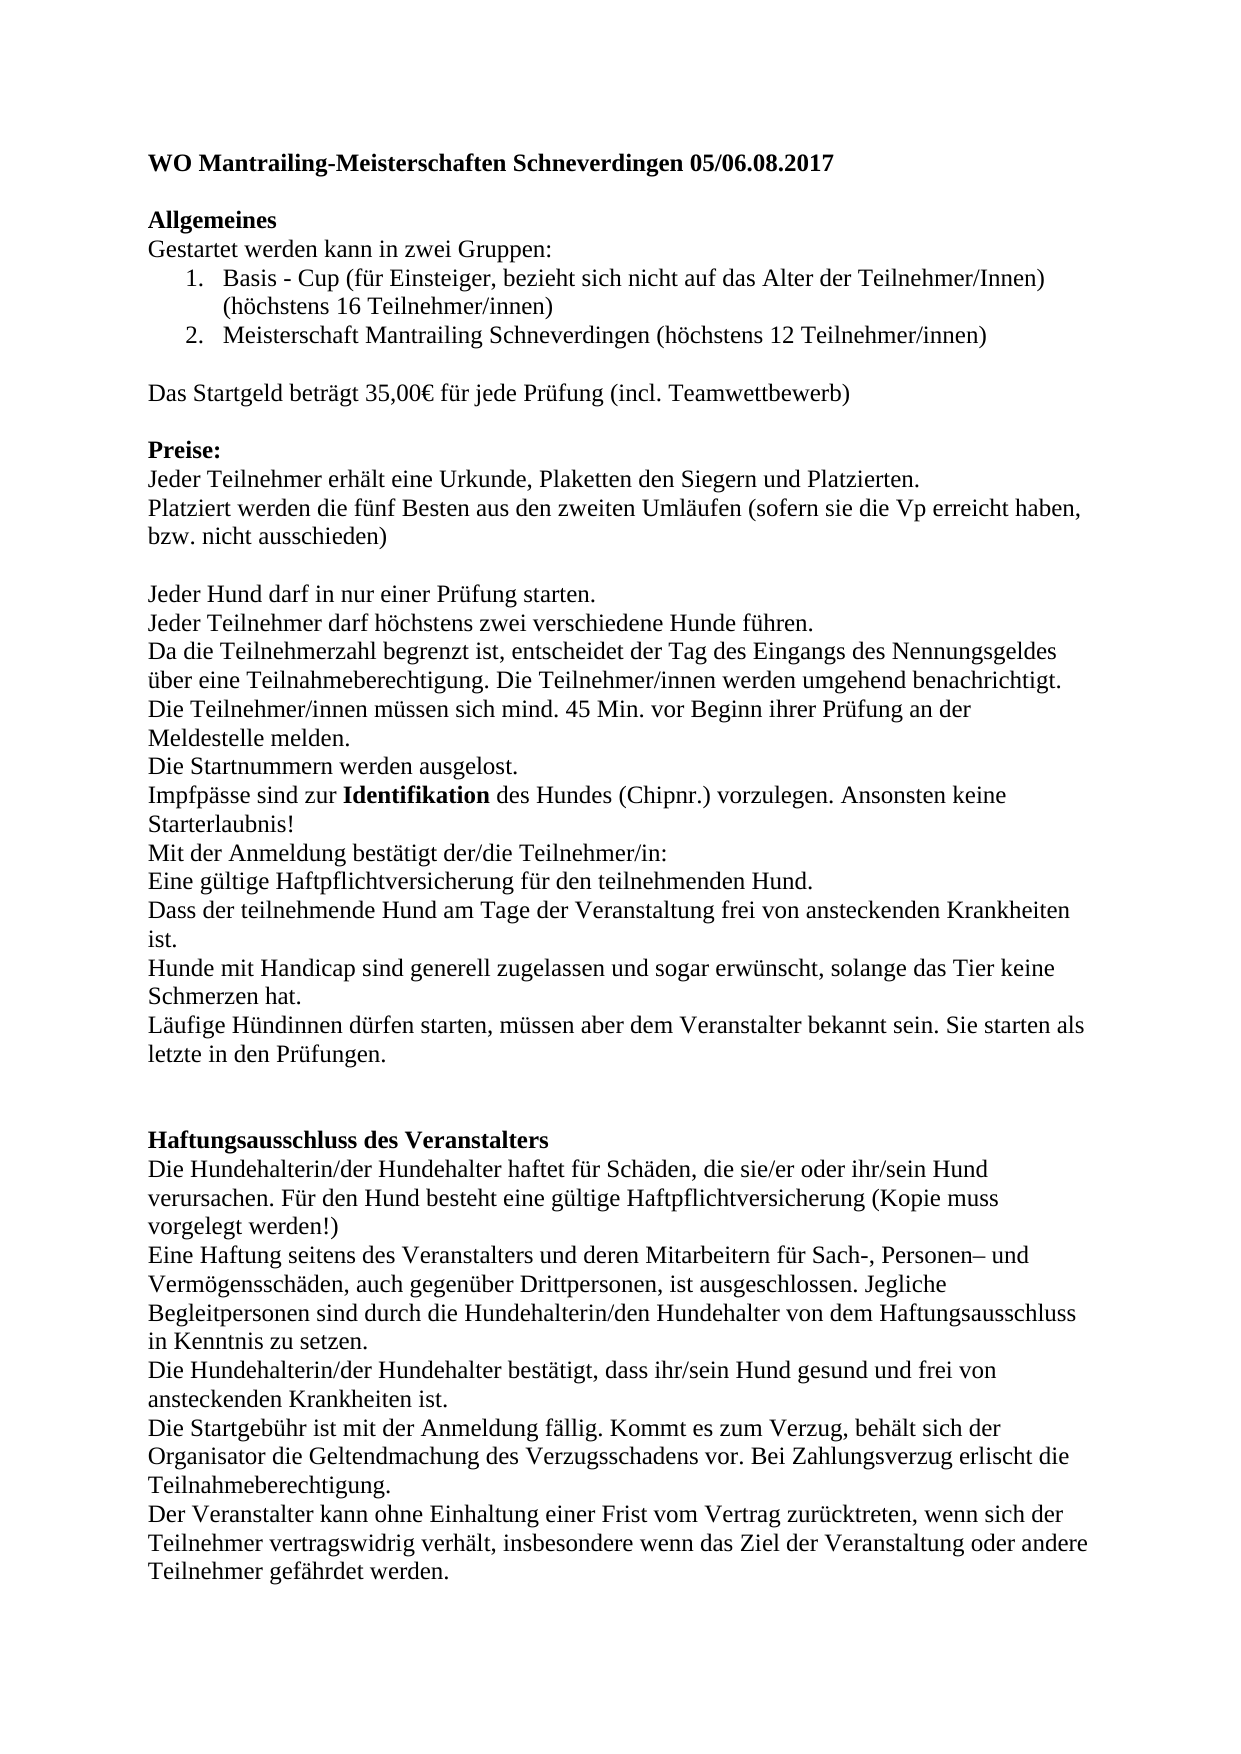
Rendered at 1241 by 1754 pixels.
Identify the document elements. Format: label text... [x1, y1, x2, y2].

text WO Mantrailing-Meisterschaften Schneverdingen 05/06.08.2017 [148, 148, 1093, 176]
text Die Startgebühr ist mit der Anmeldung fällig. Kommt es zum Verzug, behält sich der Organisator die Geltendmachung des Verzugsschadens vor. Bei Zahlungsverzug erlischt die Teilnahmeberechtigung. [148, 1413, 1093, 1499]
text Eine gültige Haftpflichtversicherung für den teilnehmenden Hund. [148, 866, 1093, 895]
list Meisterschaft Mantrailing Schneverdingen (höchstens 12 Teilnehmer/innen) [185, 320, 1093, 349]
text Allgemeines [148, 205, 1093, 234]
text Läufige Hündinnen dürfen starten, müssen aber dem Veranstalter bekannt sein. Sie starten als letzte in den Prüfungen. [148, 1010, 1093, 1068]
text Haftungsausschluss des Veranstalters [148, 1125, 1093, 1154]
text Platziert werden die fünf Besten aus den zweiten Umläufen (sofern sie die Vp erreicht haben, bzw. nicht ausschieden) [148, 493, 1093, 550]
text Die Hundehalterin/der Hundehalter haftet für Schäden, die sie/er oder ihr/sein Hund verursachen. Für den Hund besteht eine gültige Haftpflichtversicherung (Kopie muss vorgelegt werden!) [148, 1154, 1093, 1240]
text Hunde mit Handicap sind generell zugelassen und sogar erwünscht, solange das Tier keine Schmerzen hat. [148, 953, 1093, 1010]
text Die Startnummern werden ausgelost. [148, 751, 1093, 780]
text Mit der Anmeldung bestätigt der/die Teilnehmer/in: [148, 838, 1093, 866]
text Impfpässe sind zur Identifikation des Hundes (Chipnr.) vorzulegen. Ansonsten keine Starterlaubnis! [148, 780, 1093, 838]
text Gestartet werden kann in zwei Gruppen: [148, 234, 1093, 263]
text Preise: [148, 435, 1093, 464]
text Eine Haftung seitens des Veranstalters und deren Mitarbeitern für Sach-, Personen– und Vermögensschäden, auch gegenüber Drittpersonen, ist ausgeschlossen. Jegliche Begleitpersonen sind durch die Hundehalterin/den Hundehalter von dem Haftungsausschluss in Kenntnis zu setzen. [148, 1240, 1093, 1355]
text Jeder Teilnehmer darf höchstens zwei verschiedene Hunde führen. [148, 608, 1093, 636]
text Dass der teilnehmende Hund am Tage der Veranstaltung frei von ansteckenden Krankheiten ist. [148, 895, 1093, 953]
text Die Teilnehmer/innen müssen sich mind. 45 Min. vor Beginn ihrer Prüfung an der Meldestelle melden. [148, 694, 1093, 751]
text Die Hundehalterin/der Hundehalter bestätigt, dass ihr/sein Hund gesund und frei von ansteckenden Krankheiten ist. [148, 1355, 1093, 1413]
text Jeder Teilnehmer erhält eine Urkunde, Plaketten den Siegern und Platzierten. [148, 464, 1093, 493]
list Basis - Cup (für Einsteiger, bezieht sich nicht auf das Alter der Teilnehmer/Innen) (höchstens 16 Teilnehmer/innen) [185, 263, 1093, 320]
text Der Veranstalter kann ohne Einhaltung einer Frist vom Vertrag zurücktreten, wenn sich der Teilnehmer vertragswidrig verhält, insbesondere wenn das Ziel der Veranstaltung oder andere Teilnehmer gefährdet werden. [148, 1499, 1093, 1585]
text Jeder Hund darf in nur einer Prüfung starten. [148, 579, 1093, 608]
text Das Startgeld beträgt 35,00€ für jede Prüfung (incl. Teamwettbewerb) [148, 378, 1093, 406]
text Da die Teilnehmerzahl begrenzt ist, entscheidet der Tag des Eingangs des Nennungsgeldes über eine Teilnahmeberechtigung. Die Teilnehmer/innen werden umgehend benachrichtigt. [148, 636, 1093, 694]
